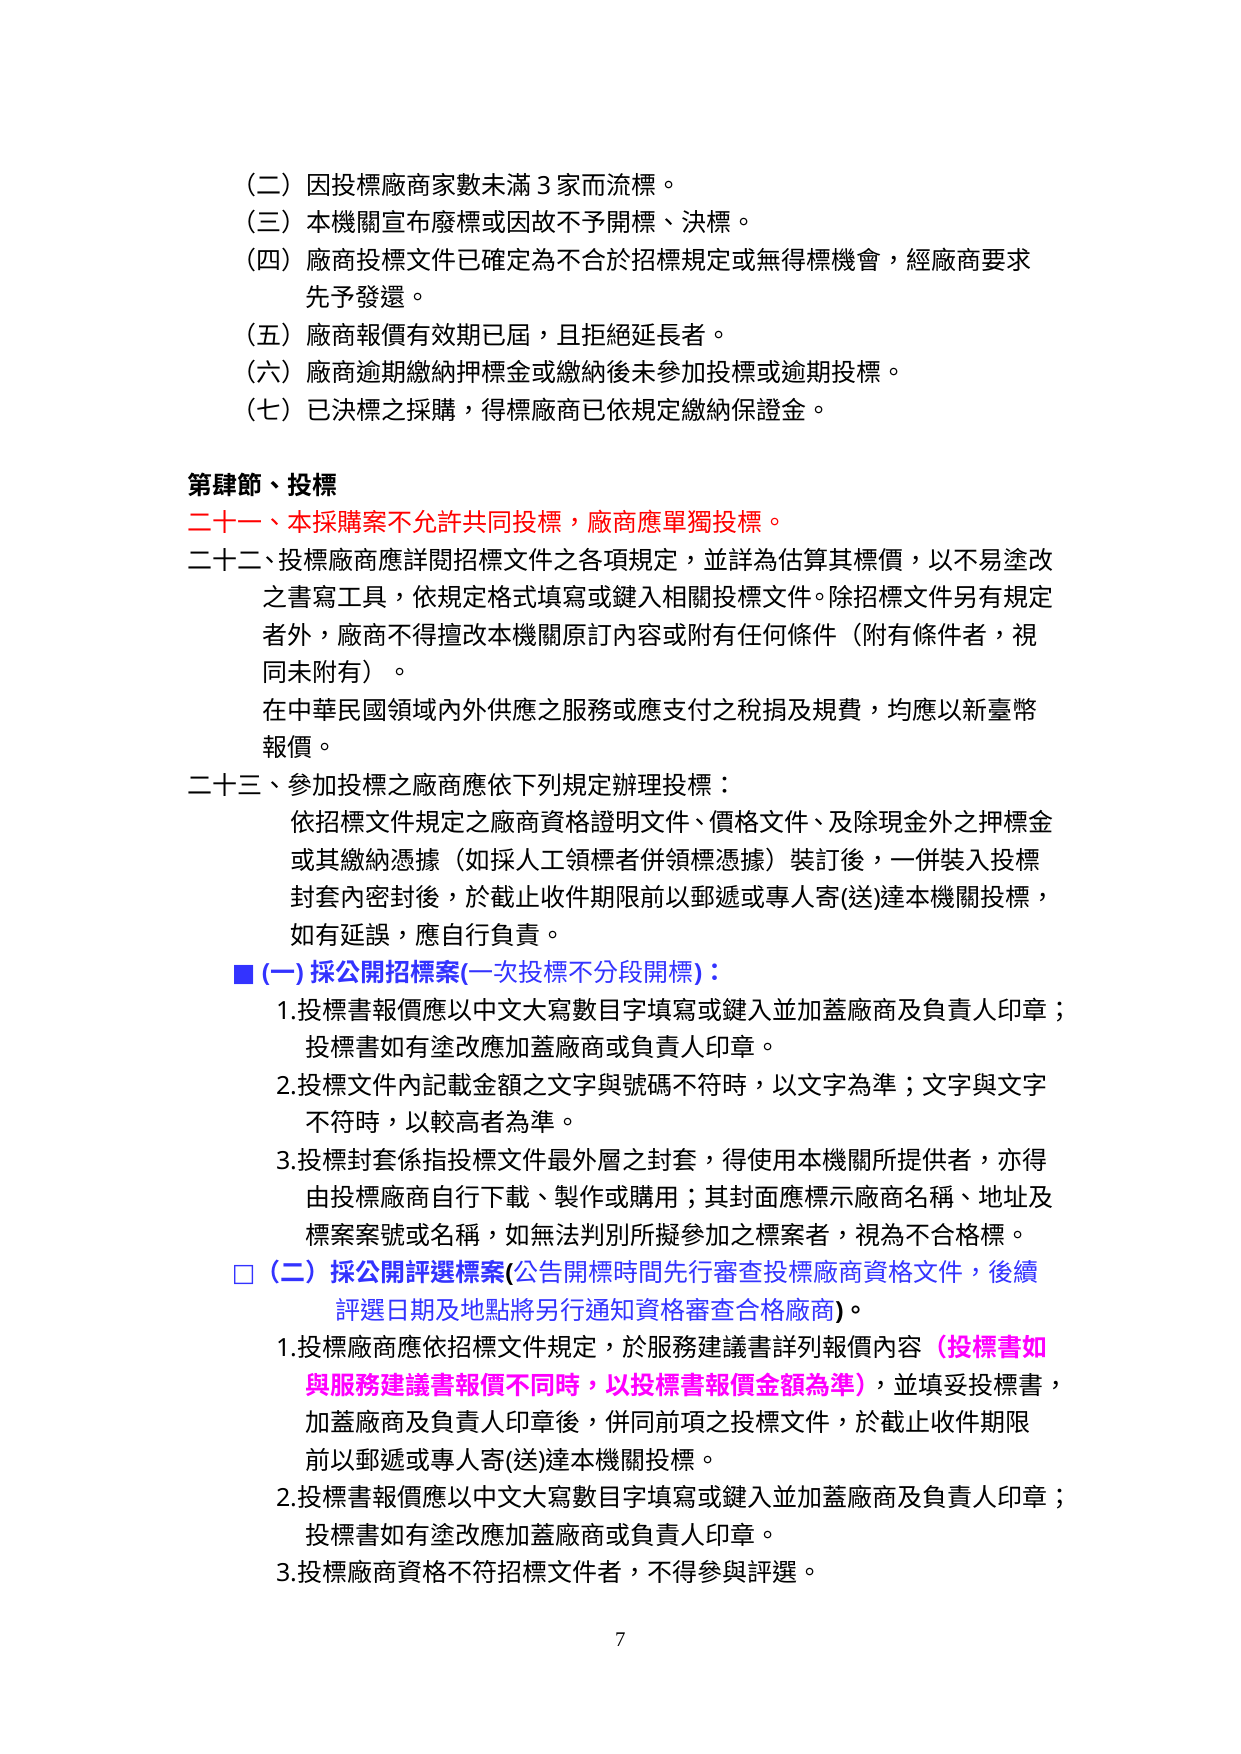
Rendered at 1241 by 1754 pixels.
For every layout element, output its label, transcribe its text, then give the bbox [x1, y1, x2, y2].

text 3.投標封套係指投標文件最外層之封套，得使用本機關所提供者，亦得由投標廠商自行下載、製作或購用；其封面應標示廠商名稱、地址及標案案號或名稱，如無法判別所擬參加之標案者，視為不合格標。 [276, 1139, 1053, 1252]
text 二十三、參加投標之廠商應依下列規定辦理投標： [187, 764, 1053, 802]
text （四）廠商投標文件已確定為不合於招標規定或無得標機會，經廠商要求先予發還。 [232, 239, 1053, 314]
text □（二）採公開評選標案(公告開標時間先行審查投標廠商資格文件，後續評選日期及地點將另行通知資格審查合格廠商)。 [232, 1252, 1053, 1327]
text 1.投標書報價應以中文大寫數目字填寫或鍵入並加蓋廠商及負責人印章；投標書如有塗改應加蓋廠商或負責人印章。 [276, 989, 1053, 1064]
text （六）廠商逾期繳納押標金或繳納後未參加投標或逾期投標。 [232, 352, 1053, 389]
text 2.投標書報價應以中文大寫數目字填寫或鍵入並加蓋廠商及負責人印章；投標書如有塗改應加蓋廠商或負責人印章。 [276, 1477, 1053, 1552]
text （七）已決標之採購，得標廠商已依規定繳納保證金。 [232, 389, 1053, 427]
text 二十一、本採購案不允許共同投標，廠商應單獨投標。 [187, 502, 1053, 539]
text 在中華民國領域內外供應之服務或應支付之稅捐及規費，均應以新臺幣報價。 [262, 689, 1053, 764]
text ■ (一) 採公開招標案(一次投標不分段開標)： [232, 952, 1053, 989]
text 1.投標廠商應依招標文件規定，於服務建議書詳列報價內容（投標書如與服務建議書報價不同時，以投標書報價金額為準），並填妥投標書，加蓋廠商及負責人印章後，併同前項之投標文件，於截止收件期限前以郵遞或專人寄(送)達本機關投標。 [276, 1327, 1053, 1477]
text （五）廠商報價有效期已屆，且拒絕延長者。 [232, 314, 1053, 352]
text 二十二、投標廠商應詳閱招標文件之各項規定，並詳為估算其標價，以不易塗改之書寫工具，依規定格式填寫或鍵入相關投標文件。除招標文件另有規定者外，廠商不得擅改本機關原訂內容或附有任何條件（附有條件者，視同未附有）。 [187, 539, 1053, 689]
text 依招標文件規定之廠商資格證明文件、價格文件、及除現金外之押標金或其繳納憑據（如採人工領標者併領標憑據）裝訂後，一併裝入投標封套內密封後，於截止收件期限前以郵遞或專人寄(送)達本機關投標，如有延誤，應自行負責。 [291, 802, 1053, 952]
text （二）因投標廠商家數未滿3家而流標。 [232, 164, 1053, 202]
text 2.投標文件內記載金額之文字與號碼不符時，以文字為準；文字與文字不符時，以較高者為準。 [276, 1064, 1053, 1139]
text （三）本機關宣布廢標或因故不予開標、決標。 [232, 202, 1053, 239]
text 第肆節、投標 [187, 464, 1053, 502]
text 3.投標廠商資格不符招標文件者，不得參與評選。 [276, 1552, 1053, 1589]
